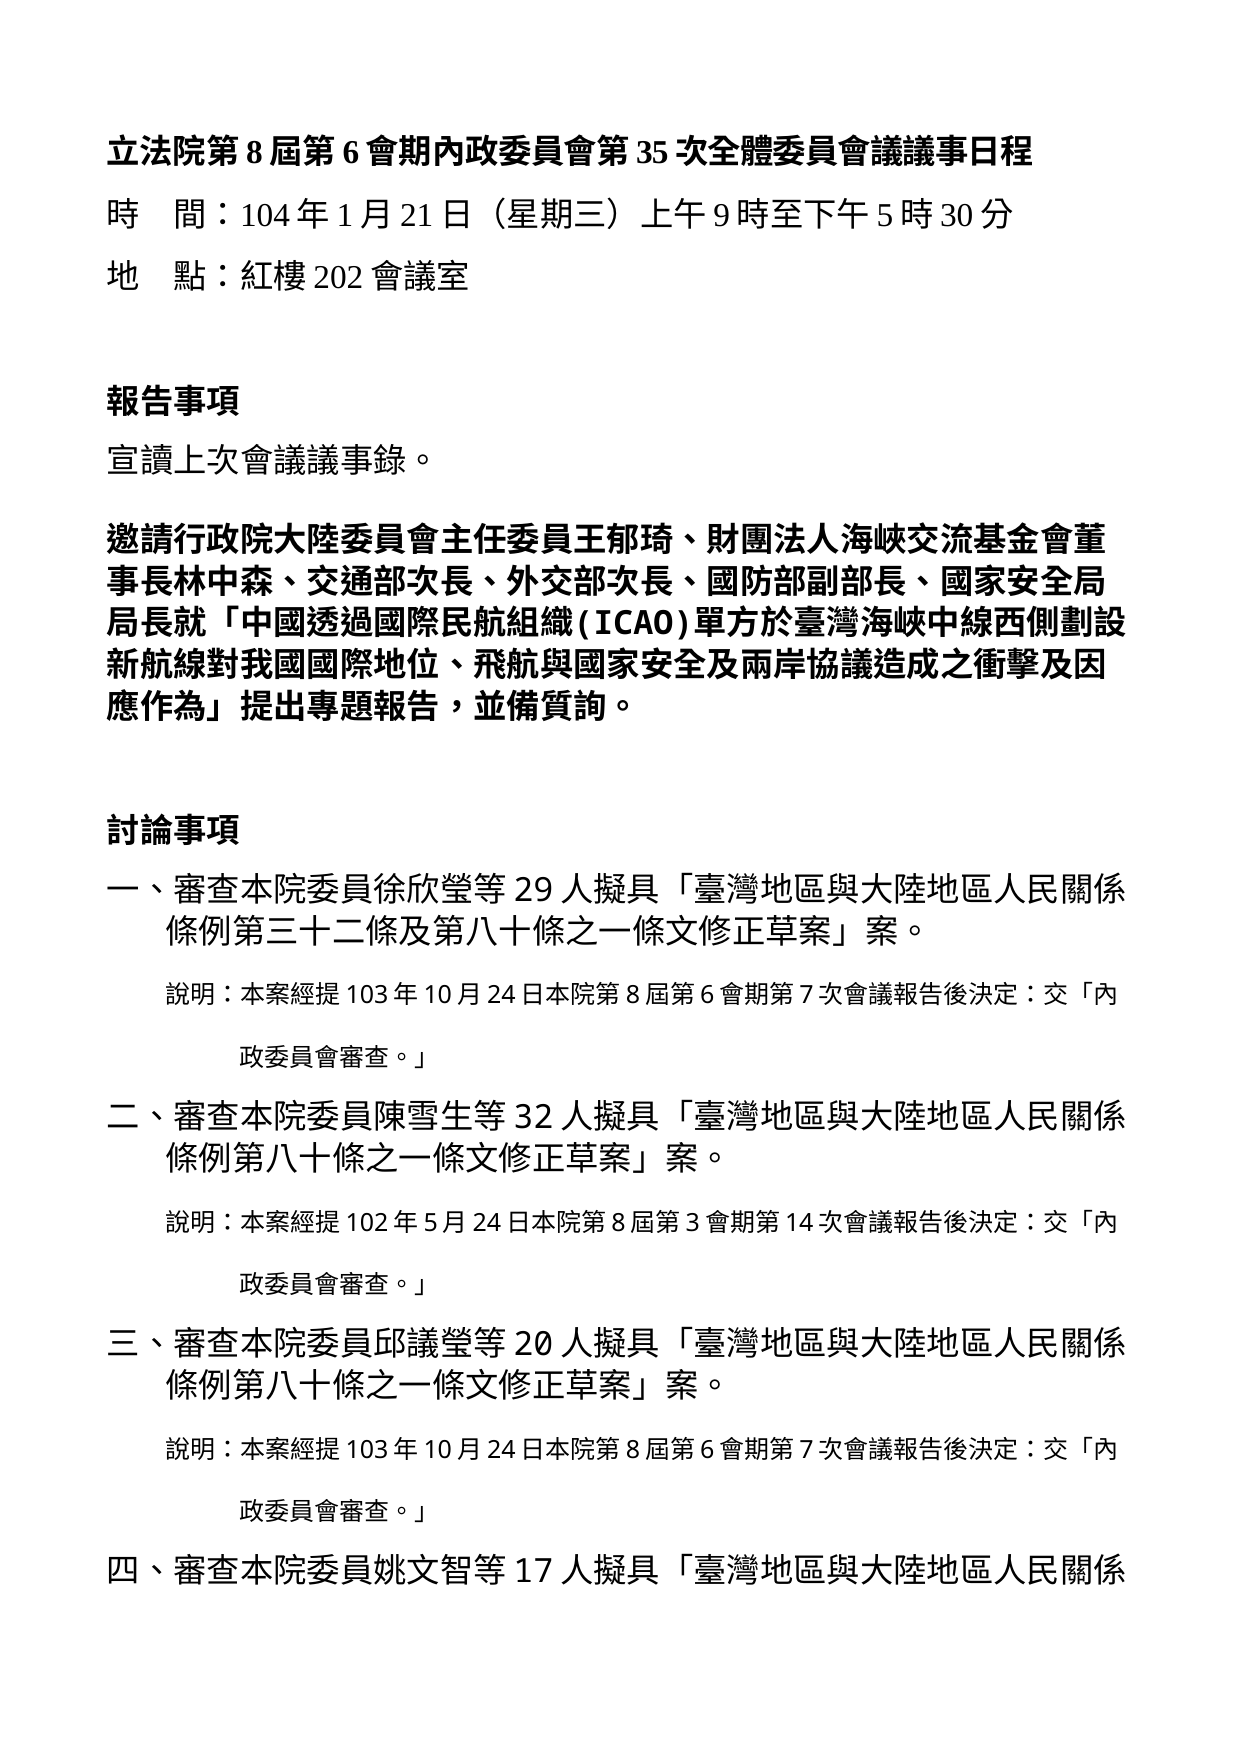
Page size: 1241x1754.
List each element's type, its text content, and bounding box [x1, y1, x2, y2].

text 二、審查本院委員陳雪生等32人擬具「臺灣地區與大陸地區人民關係條例第八十條之一條文修正草案」案。 [106, 1095, 1134, 1178]
text 說明：本案經提102年5月24日本院第8屆第3會期第14次會議報告後決定：交「內政委員會審查。」 [165, 1178, 1140, 1303]
text 立法院第8屆第6會期內政委員會第35次全體委員會議議事日程 [106, 108, 1156, 170]
text 說明：本案經提103年10月24日本院第8屆第6會期第7次會議報告後決定：交「內政委員會審查。」 [165, 1406, 1140, 1531]
text 地 點：紅樓202會議室 [106, 233, 1134, 295]
text 討論事項 [106, 787, 1134, 849]
text 說明：本案經提103年10月24日本院第8屆第6會期第7次會議報告後決定：交「內政委員會審查。」 [165, 951, 1140, 1076]
text 時 間：104年1月21日（星期三）上午9時至下午5時30分 [106, 170, 1134, 233]
text 四、審查本院委員姚文智等17人擬具「臺灣地區與大陸地區人民關係 [106, 1549, 1134, 1591]
text 三、審查本院委員邱議瑩等20人擬具「臺灣地區與大陸地區人民關係條例第八十條之一條文修正草案」案。 [106, 1322, 1134, 1406]
text 報告事項 [106, 358, 1134, 420]
text 一、審查本院委員徐欣瑩等29人擬具「臺灣地區與大陸地區人民關係條例第三十二條及第八十條之一條文修正草案」案。 [106, 868, 1134, 951]
text 邀請行政院大陸委員會主任委員王郁琦、財團法人海峽交流基金會董事長林中森、交通部次長、外交部次長、國防部副部長、國家安全局局長就「中國透過國際民航組織(ICAO)單方於臺灣海峽中線西側劃設新航線對我國國際地位、飛航與國家安全及兩岸協議造成之衝擊及因應作為」提出專題報告，並備質詢。 [106, 518, 1134, 726]
text 宣讀上次會議議事錄。 [106, 439, 1134, 481]
